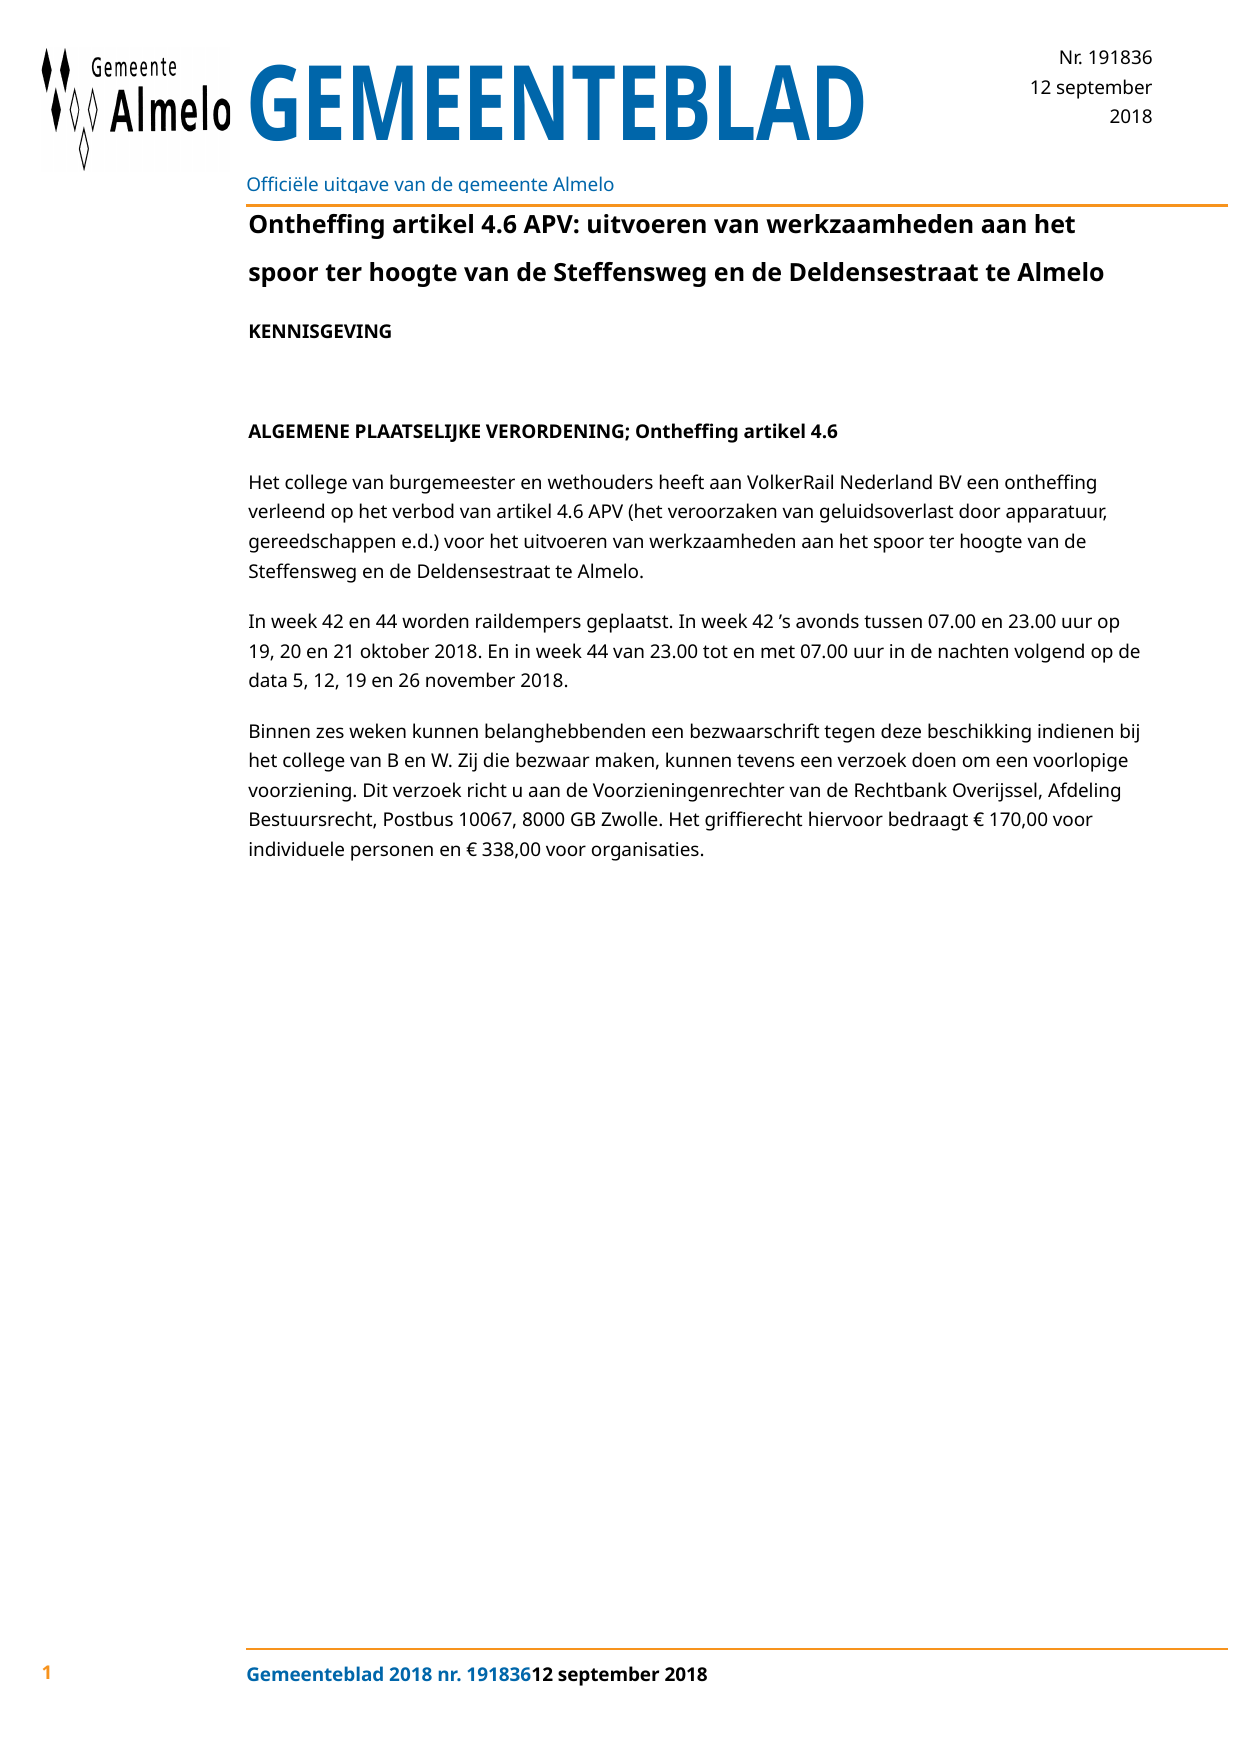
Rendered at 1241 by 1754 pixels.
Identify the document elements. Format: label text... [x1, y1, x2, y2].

text ALGEMENE PLAATSELIJKE VERORDENING; Ontheffing artikel 4.6 [248, 419, 1152, 444]
text Binnen zes weken kunnen belanghebbenden een bezwaarschrift tegen deze beschikking indienen bij het college van B en W. Zij die bezwaar maken, kunnen tevens een verzoek doen om een voorlopige voorziening. Dit verzoek richt u aan de Voorzieningenrechter van de Rechtbank Overijssel, Afdeling Bestuursrecht, Postbus 10067, 8000 GB Zwolle. Het griffierecht hiervoor bedraagt € 170,00 voor individuele personen en € 338,00 voor organisaties. [248, 718, 1152, 862]
text Het college van burgemeester en wethouders heeft aan VolkerRail Nederland BV een ontheffing verleend op het verbod van artikel 4.6 APV (het veroorzaken van geluidsoverlast door apparatuur, gereedschappen e.d.) voor het uitvoeren van werkzaamheden aan het spoor ter hoogte van de Steffensweg en de Deldensestraat te Almelo. [248, 469, 1152, 584]
text Ontheffing artikel 4.6 APV: uitvoeren van werkzaamheden aan het spoor ter hoogte van de Steffensweg en de Deldensestraat te Almelo [248, 207, 1152, 288]
text In week 42 en 44 worden raildempers geplaatst. In week 42 ’s avonds tussen 07.00 en 23.00 uur op 19, 20 en 21 oktober 2018. En in week 44 van 23.00 tot en met 07.00 uur in de nachten volgend op de data 5, 12, 19 en 26 november 2018. [248, 608, 1152, 693]
picture [41, 47, 231, 172]
text KENNISGEVING [248, 318, 1152, 344]
